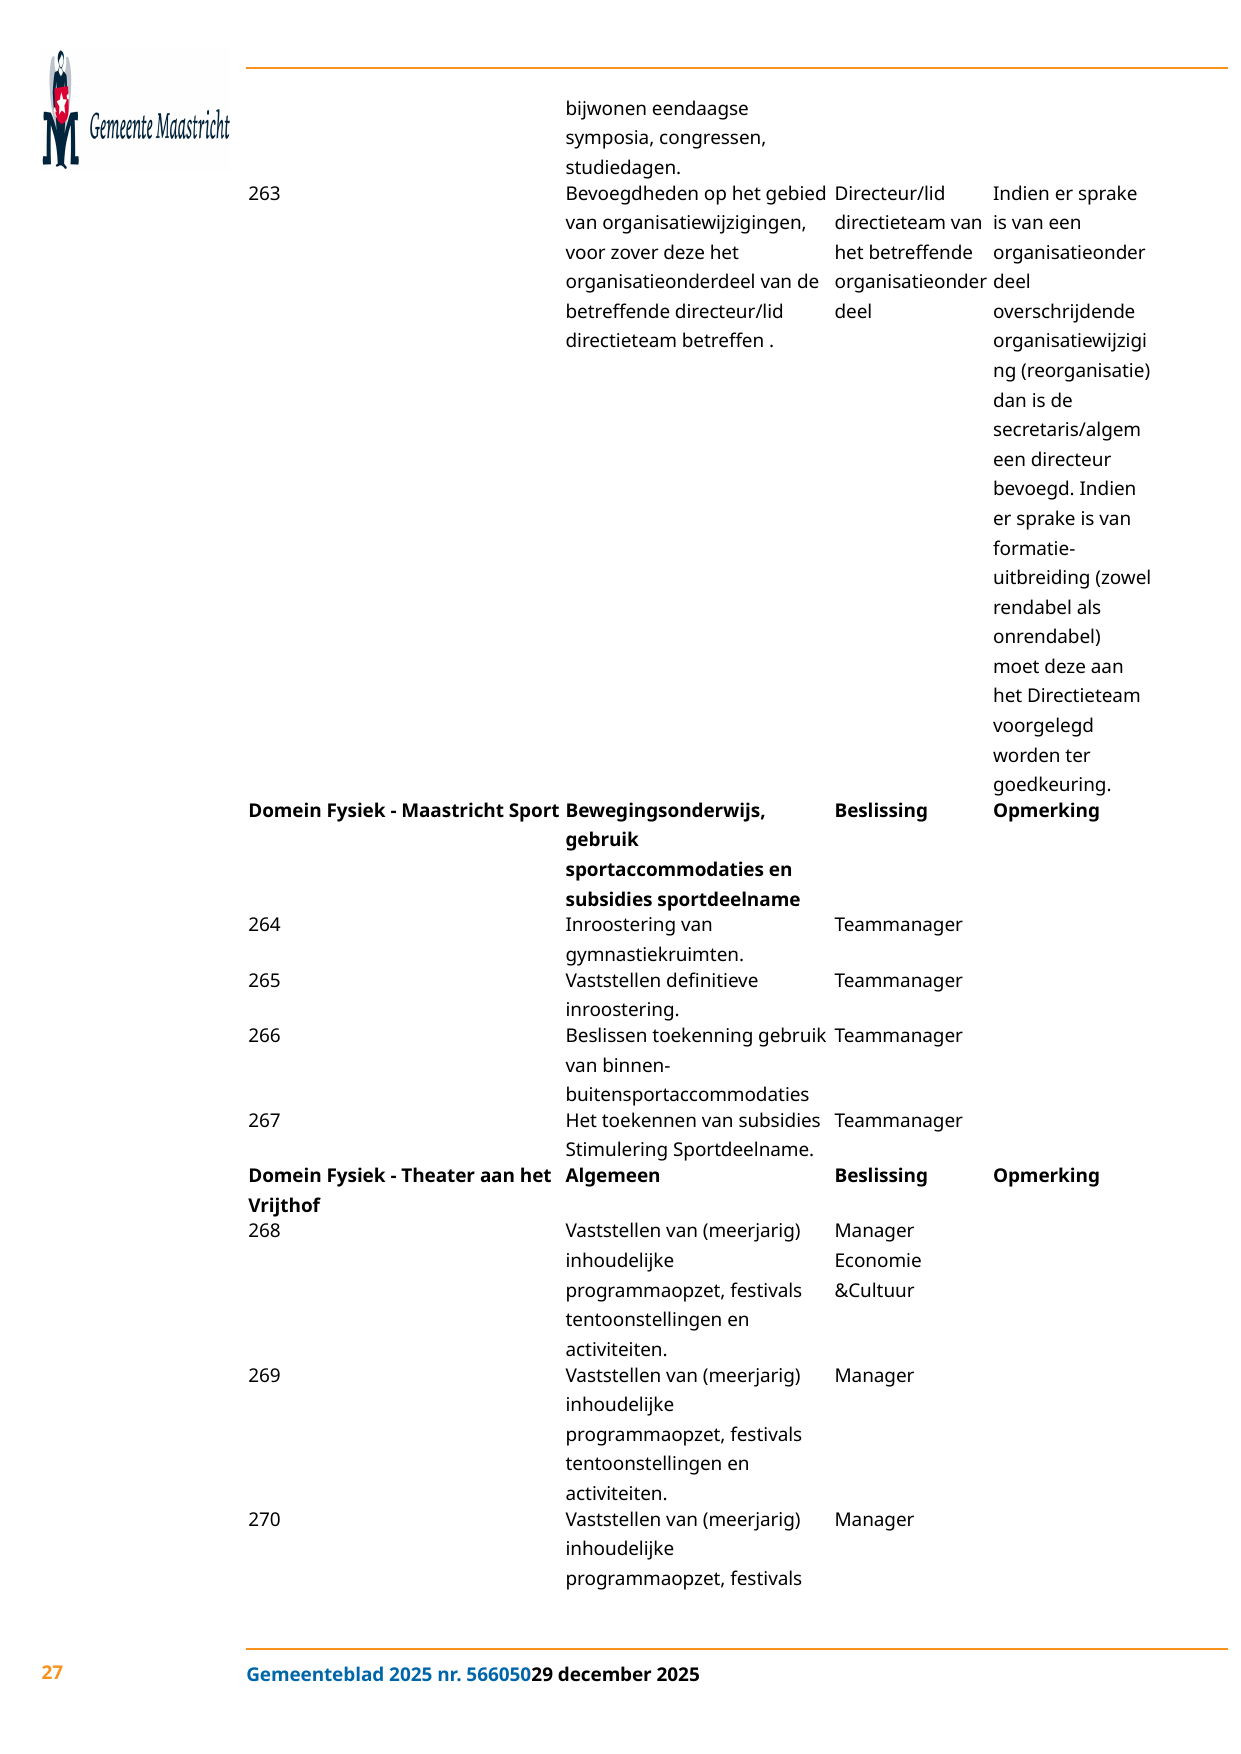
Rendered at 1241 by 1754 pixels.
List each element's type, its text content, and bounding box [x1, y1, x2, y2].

table_cell Beslissen toekenning gebruik van binnen- buitensportaccommodaties [565, 1022, 834, 1107]
table_cell 267 [248, 1107, 407, 1162]
table_cell 266 [248, 1022, 407, 1107]
table_cell Bevoegdheden op het gebied van organisatiewijzigingen, voor zover deze het organisatieonderdeel van de betreffende directeur/lid directieteam betreffen . [565, 180, 834, 797]
table_cell Vaststellen definitieve inroostering. [565, 967, 834, 1022]
table_cell [407, 95, 565, 180]
table_cell 265 [248, 967, 407, 1022]
table_cell [993, 1107, 1152, 1162]
table_cell Domein Fysiek - Theater aan het Vrijthof [248, 1163, 565, 1218]
table_cell [407, 912, 565, 967]
table_cell Teammanager [834, 967, 993, 1022]
table_cell [407, 1506, 565, 1591]
table_cell [993, 1362, 1152, 1506]
table_cell 270 [248, 1506, 407, 1591]
table_cell Indien er sprake is van een organisatieonderdeel overschrijdende organisatiewijziging (reorganisatie) dan is de secretaris/algemeen directeur bevoegd. Indien er sprake is van formatie-uitbreiding (zowel rendabel als onrendabel) moet deze aan het Directieteam voorgelegd worden ter goedkeuring. [993, 180, 1152, 797]
table_cell [407, 180, 565, 797]
table_cell Vaststellen van (meerjarig) inhoudelijke programmaopzet, festivals tentoonstellingen en activiteiten. [565, 1218, 834, 1362]
table_cell [407, 1022, 565, 1107]
table_cell Domein Fysiek - Maastricht Sport [248, 797, 565, 912]
table_cell 263 [248, 180, 407, 797]
table_cell Manager Economie &Cultuur [834, 1218, 993, 1362]
table_cell Beslissing [834, 797, 993, 912]
table_cell 269 [248, 1362, 407, 1506]
table_cell Het toekennen van subsidies Stimulering Sportdeelname. [565, 1107, 834, 1162]
table_cell Teammanager [834, 912, 993, 967]
table_cell Vaststellen van (meerjarig) inhoudelijke programmaopzet, festivals [565, 1506, 834, 1591]
table_cell bijwonen eendaagse symposia, congressen, studiedagen. [565, 95, 834, 180]
table_cell [834, 95, 993, 180]
table_cell [993, 1218, 1152, 1362]
table_cell [993, 95, 1152, 180]
table_cell 264 [248, 912, 407, 967]
table_cell [248, 95, 407, 180]
table_cell Algemeen [565, 1163, 834, 1218]
table_cell Manager [834, 1506, 993, 1591]
table_cell [407, 1107, 565, 1162]
table_cell Opmerking [993, 797, 1152, 912]
table_cell Bewegingsonderwijs, gebruik sportaccommodaties en subsidies sportdeelname [565, 797, 834, 912]
table_cell 268 [248, 1218, 407, 1362]
table_cell Inroostering van gymnastiekruimten. [565, 912, 834, 967]
table_cell Beslissing [834, 1163, 993, 1218]
table_cell Teammanager [834, 1022, 993, 1107]
table_cell [407, 967, 565, 1022]
table_cell [407, 1218, 565, 1362]
table_cell [993, 912, 1152, 967]
table_cell Opmerking [993, 1163, 1152, 1218]
picture [41, 47, 231, 172]
table_cell Teammanager [834, 1107, 993, 1162]
table_cell Manager [834, 1362, 993, 1506]
table_cell Vaststellen van (meerjarig) inhoudelijke programmaopzet, festivals tentoonstellingen en activiteiten. [565, 1362, 834, 1506]
table_cell [407, 1362, 565, 1506]
table_cell [993, 1506, 1152, 1591]
table_cell Directeur/lid directieteam van het betreffende organisatieonderdeel [834, 180, 993, 797]
table_cell [993, 1022, 1152, 1107]
table_cell [993, 967, 1152, 1022]
